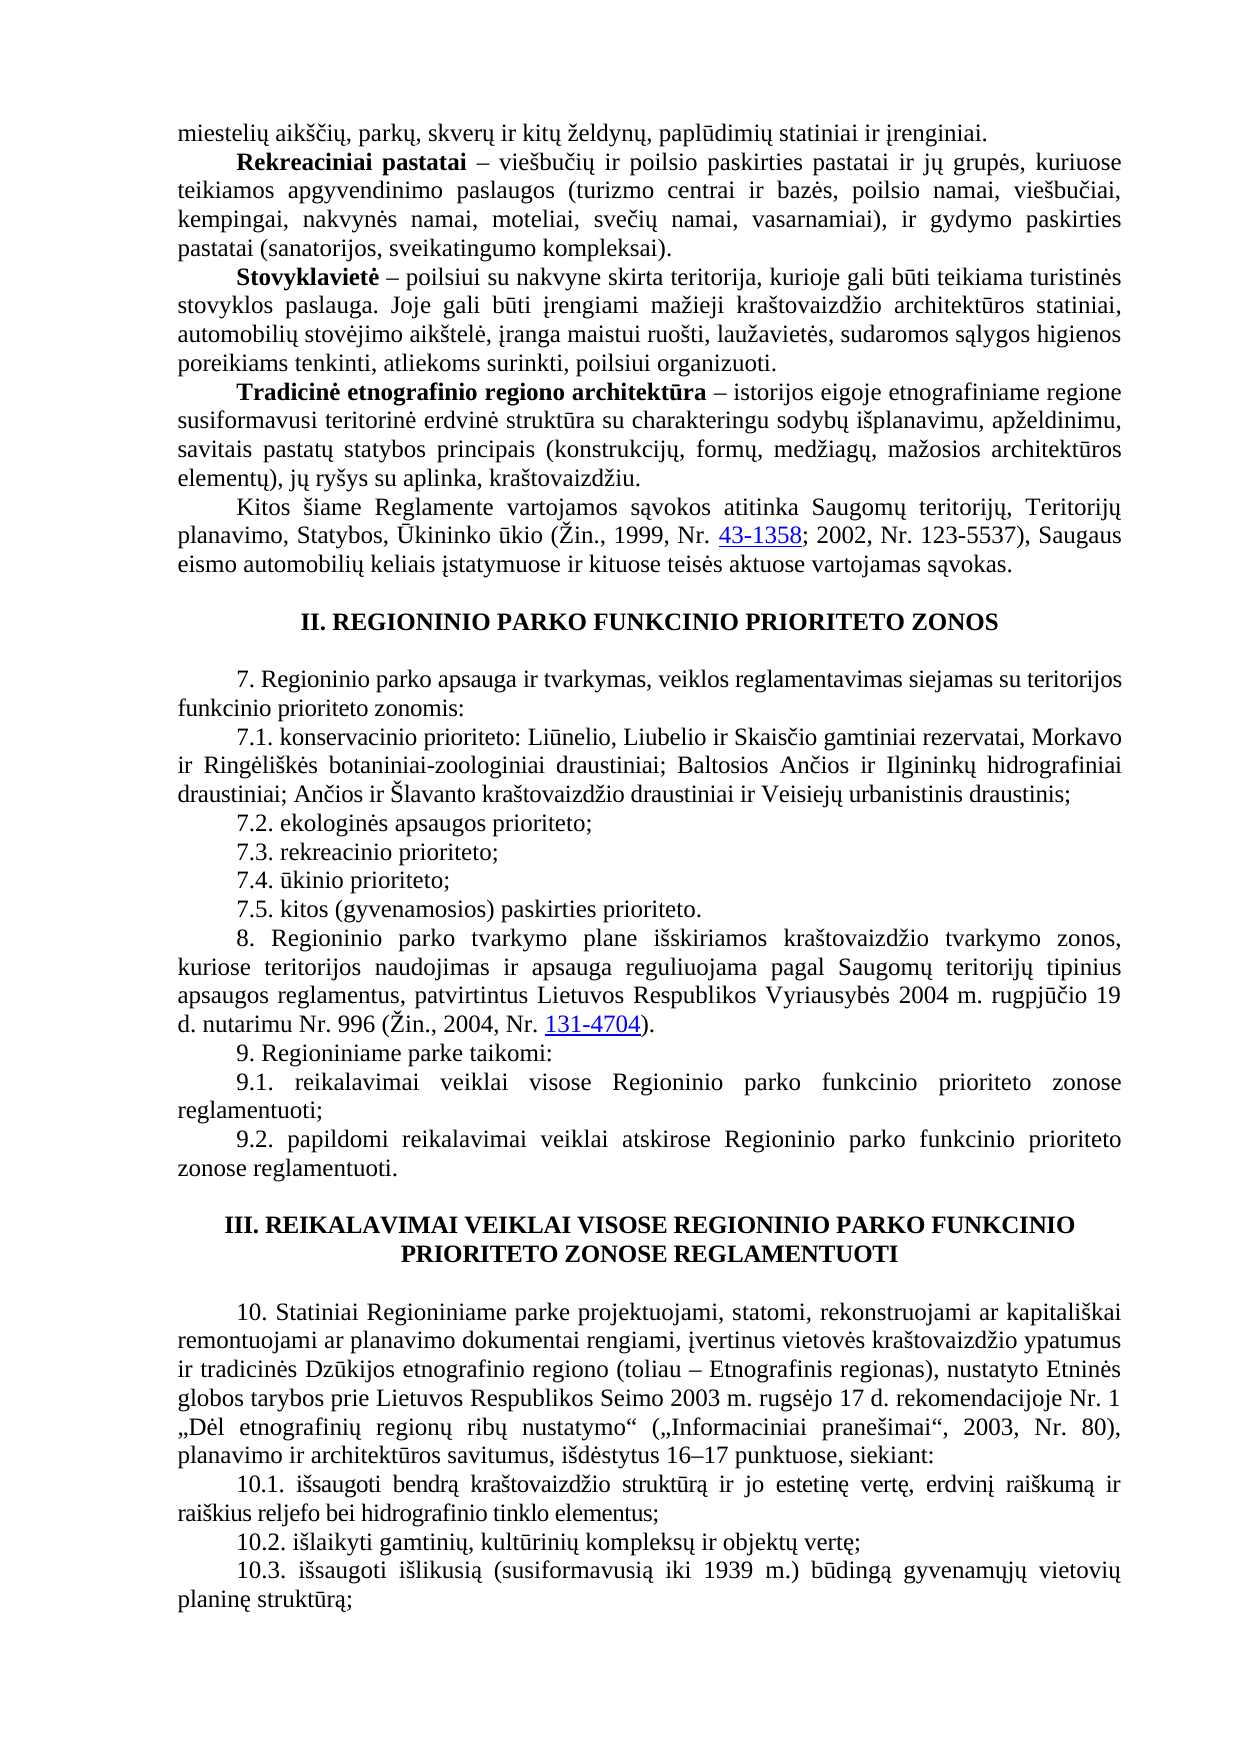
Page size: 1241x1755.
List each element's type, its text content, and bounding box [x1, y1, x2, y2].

text 8. Regioninio parko tvarkymo plane išskiriamos kraštovaizdžio tvarkymo zonos, kuriose teritorijos naudojimas ir apsauga reguliuojama pagal Saugomų teritorijų tipinius apsaugos reglamentus, patvirtintus Lietuvos Respublikos Vyriausybės 2004 m. rugpjūčio 19 d. nutarimu Nr. 996 (Žin., 2004, Nr. 131-4704). [177, 923, 1122, 1038]
text 10.2. išlaikyti gamtinių, kultūrinių kompleksų ir objektų vertę; [177, 1527, 1122, 1556]
text Tradicinė etnografinio regiono architektūra – istorijos eigoje etnografiniame regione susiformavusi teritorinė erdvinė struktūra su charakteringu sodybų išplanavimu, apželdinimu, savitais pastatų statybos principais (konstrukcijų, formų, medžiagų, mažosios architektūros elementų), jų ryšys su aplinka, kraštovaizdžiu. [177, 377, 1122, 492]
text 9.2. papildomi reikalavimai veiklai atskirose Regioninio parko funkcinio prioriteto zonose reglamentuoti. [177, 1124, 1122, 1182]
text Kitos šiame Reglamente vartojamos sąvokos atitinka Saugomų teritorijų, Teritorijų planavimo, Statybos, Ūkininko ūkio (Žin., 1999, Nr. 43-1358; 2002, Nr. 123-5537), Saugaus eismo automobilių keliais įstatymuose ir kituose teisės aktuose vartojamas sąvokas. [177, 492, 1122, 578]
text 7.3. rekreacinio prioriteto; [177, 837, 1122, 866]
text miestelių aikščių, parkų, skverų ir kitų želdynų, paplūdimių statiniai ir įrenginiai. [177, 118, 1122, 147]
text 10.1. išsaugoti bendrą kraštovaizdžio struktūrą ir jo estetinę vertę, erdvinį raiškumą ir raiškius reljefo bei hidrografinio tinklo elementus; [177, 1469, 1122, 1527]
text 7.5. kitos (gyvenamosios) paskirties prioriteto. [177, 894, 1122, 923]
text 7. Regioninio parko apsauga ir tvarkymas, veiklos reglamentavimas siejamas su teritorijos funkcinio prioriteto zonomis: [177, 664, 1122, 722]
text Iii. REIKALAVIMAI veiklai visose regioninio PARKO FUNKCINIO PRIORITETO ZONOSE reglamentuoti [177, 1211, 1122, 1268]
text 7.2. ekologinės apsaugos prioriteto; [177, 808, 1122, 837]
text Rekreaciniai pastatai – viešbučių ir poilsio paskirties pastatai ir jų grupės, kuriuose teikiamos apgyvendinimo paslaugos (turizmo centrai ir bazės, poilsio namai, viešbučiai, kempingai, nakvynės namai, moteliai, svečių namai, vasarnamiai), ir gydymo paskirties pastatai (sanatorijos, sveikatingumo kompleksai). [177, 147, 1122, 262]
text 9. Regioniniame parke taikomi: [177, 1038, 1122, 1067]
text 10.3. išsaugoti išlikusią (susiformavusią iki 1939 m.) būdingą gyvenamųjų vietovių planinę struktūrą; [177, 1556, 1122, 1613]
text 9.1. reikalavimai veiklai visose Regioninio parko funkcinio prioriteto zonose reglamentuoti; [177, 1067, 1122, 1124]
text II. REGIONINIO PARKO FUNKCINIO PRIORITETO ZONOS [177, 607, 1122, 636]
text 10. Statiniai Regioniniame parke projektuojami, statomi, rekonstruojami ar kapitališkai remontuojami ar planavimo dokumentai rengiami, įvertinus vietovės kraštovaizdžio ypatumus ir tradicinės Dzūkijos etnografinio regiono (toliau – Etnografinis regionas), nustatyto Etninės globos tarybos prie Lietuvos Respublikos Seimo 2003 m. rugsėjo 17 d. rekomendacijoje Nr. 1 „Dėl etnografinių regionų ribų nustatymo“ („Informaciniai pranešimai“, 2003, Nr. 80), planavimo ir architektūros savitumus, išdėstytus 16–17 punktuose, siekiant: [177, 1297, 1122, 1469]
text Stovyklavietė – poilsiui su nakvyne skirta teritorija, kurioje gali būti teikiama turistinės stovyklos paslauga. Joje gali būti įrengiami mažieji kraštovaizdžio architektūros statiniai, automobilių stovėjimo aikštelė, įranga maistui ruošti, laužavietės, sudaromos sąlygos higienos poreikiams tenkinti, atliekoms surinkti, poilsiui organizuoti. [177, 262, 1122, 377]
text 7.1. konservacinio prioriteto: Liūnelio, Liubelio ir Skaisčio gamtiniai rezervatai, Morkavo ir Ringėliškės botaniniai-zoologiniai draustiniai; Baltosios Ančios ir Ilgininkų hidrografiniai draustiniai; Ančios ir Šlavanto kraštovaizdžio draustiniai ir Veisiejų urbanistinis draustinis; [177, 722, 1122, 808]
text 7.4. ūkinio prioriteto; [177, 866, 1122, 894]
